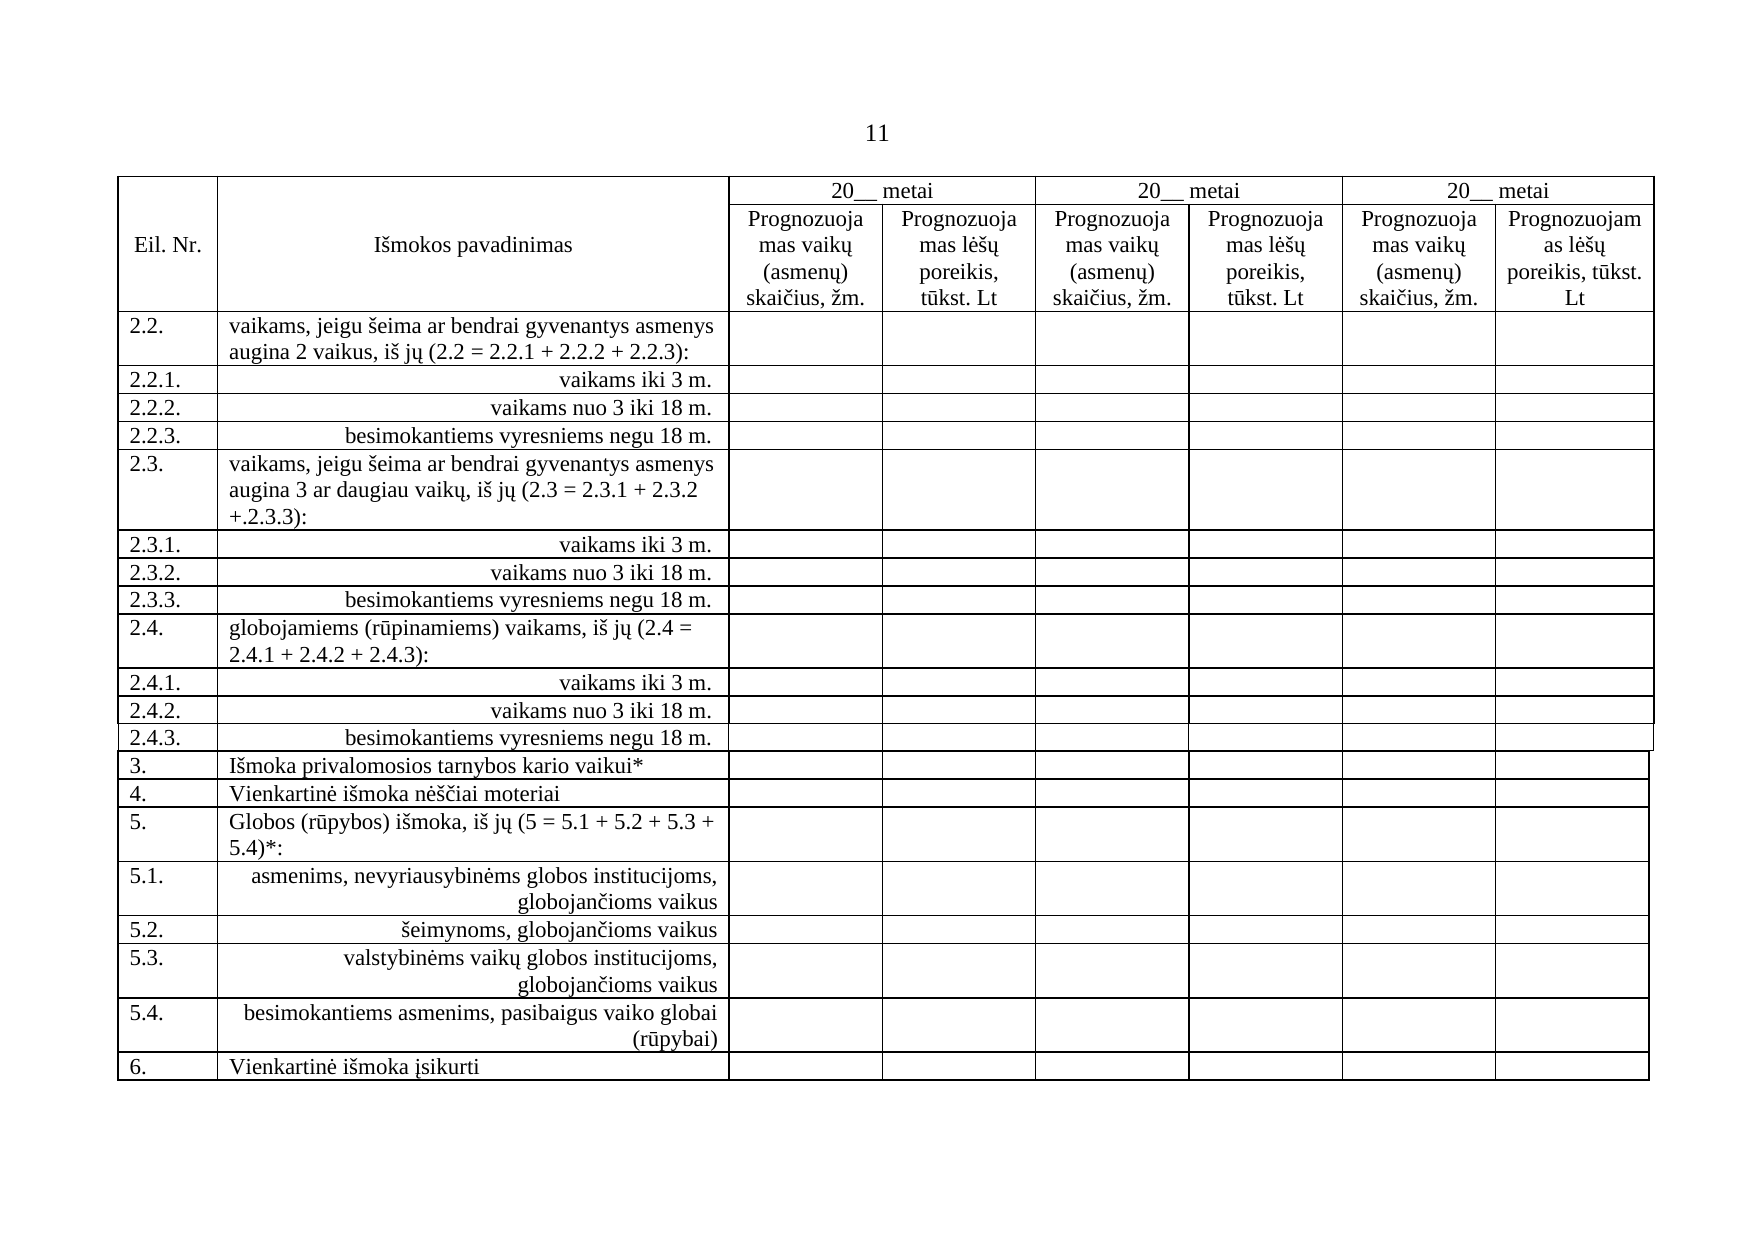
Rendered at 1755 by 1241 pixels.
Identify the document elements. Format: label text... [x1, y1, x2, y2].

table_cell Prognozuojamas lėšų poreikis, tūkst. Lt [883, 205, 1035, 311]
table_cell 5.3. [119, 944, 217, 997]
table_cell vaikams nuo 3 iki 18 m. [218, 559, 728, 585]
table_cell [729, 724, 882, 750]
table_cell [883, 780, 1035, 806]
table_cell Prognozuojamas lėšų poreikis, tūkst. Lt [1190, 205, 1342, 311]
table_cell [1650, 778, 1654, 806]
table_cell 2.2.1. [119, 366, 217, 393]
table_cell Vienkartinė išmoka įsikurti [218, 1053, 728, 1079]
table_cell [883, 752, 1035, 778]
table_cell valstybinėms vaikų globos institucijoms, globojančioms vaikus [218, 944, 728, 997]
table_cell [1343, 615, 1495, 667]
table_cell [1190, 697, 1342, 723]
table_cell [1036, 916, 1188, 943]
table_cell [730, 531, 882, 557]
table_cell [1190, 366, 1342, 393]
table_cell [883, 615, 1035, 667]
table_cell [1343, 531, 1495, 557]
table_cell [883, 862, 1035, 915]
table_cell [1190, 916, 1342, 943]
table_cell [1036, 944, 1188, 997]
table_cell Globos (rūpybos) išmoka, iš jų (5 = 5.1 + 5.2 + 5.3 + 5.4)*: [218, 808, 728, 861]
table_cell besimokantiems asmenims, pasibaigus vaiko globai (rūpybai) [218, 999, 728, 1051]
table_cell [1036, 422, 1188, 448]
table_cell [1650, 997, 1654, 1051]
table_cell [1036, 559, 1188, 585]
table_cell besimokantiems vyresniems negu 18 m. [218, 587, 728, 613]
table_cell [1343, 752, 1495, 778]
table_cell [730, 669, 882, 695]
table_cell [1036, 780, 1188, 806]
table_cell [1036, 999, 1188, 1051]
table_cell [1190, 999, 1342, 1051]
table_cell [1496, 1053, 1648, 1079]
table_cell 2.2. [119, 312, 217, 365]
table_cell [1496, 999, 1648, 1051]
table_cell [730, 697, 882, 723]
table_cell [730, 862, 882, 915]
table_cell [1036, 862, 1188, 915]
table_cell [1343, 999, 1495, 1051]
table_header Eil. Nr. [119, 177, 217, 311]
table_cell [883, 669, 1035, 695]
table_cell [1496, 862, 1648, 915]
table_cell 2.4. [119, 615, 217, 667]
table_cell [1496, 422, 1653, 448]
table_cell [1496, 808, 1648, 861]
table_cell [883, 944, 1035, 997]
table_cell [730, 394, 882, 421]
table_cell vaikams, jeigu šeima ar bendrai gyvenantys asmenys augina 3 ar daugiau vaikų, iš jų (2.3 = 2.3.1 + 2.3.2 +.2.3.3): [218, 450, 728, 529]
table_cell [1496, 724, 1653, 750]
table_cell [730, 780, 882, 806]
table_cell vaikams iki 3 m. [218, 366, 728, 393]
table_cell [1343, 312, 1495, 365]
table_cell [1496, 752, 1648, 778]
table_cell [1343, 366, 1495, 393]
table_cell [1650, 806, 1654, 861]
table_cell [883, 559, 1035, 585]
table_cell 2.2.3. [119, 422, 217, 448]
table_cell [1036, 531, 1188, 557]
table_cell [1190, 559, 1342, 585]
table_cell [1036, 394, 1188, 421]
table_cell [1343, 394, 1495, 421]
table_cell [1496, 450, 1653, 529]
table_cell [1650, 751, 1654, 778]
table_cell [883, 697, 1035, 723]
table_cell [1190, 944, 1342, 997]
table_cell [1190, 312, 1342, 365]
table_cell [1036, 450, 1188, 529]
table_cell [1343, 587, 1495, 613]
table_cell [730, 559, 882, 585]
table_cell [883, 366, 1035, 393]
table_cell [730, 366, 882, 393]
table_cell [1190, 752, 1342, 778]
table_cell Išmoka privalomosios tarnybos kario vaikui* [218, 752, 728, 778]
table_cell [1343, 862, 1495, 915]
table_cell [883, 999, 1035, 1051]
table_cell [1036, 366, 1188, 393]
table_cell [1190, 780, 1342, 806]
table_cell asmenims, nevyriausybinėms globos institucijoms, globojančioms vaikus [218, 862, 728, 915]
table_cell [730, 916, 882, 943]
table_cell [1190, 450, 1342, 529]
table_cell 2.4.3. [119, 724, 217, 750]
table_cell [730, 615, 882, 667]
table_cell [1343, 916, 1495, 943]
table_cell 2.2.2. [119, 394, 217, 421]
table_cell [1343, 559, 1495, 585]
table_cell [730, 587, 882, 613]
table_cell [730, 999, 882, 1051]
table_cell [730, 944, 882, 997]
table_cell [1496, 615, 1653, 667]
table_cell [1036, 808, 1188, 861]
table_header Išmokos pavadinimas [218, 177, 728, 311]
table_cell [1343, 780, 1495, 806]
table_cell [730, 1053, 882, 1079]
table_cell 3. [119, 752, 217, 778]
table_cell [1650, 1051, 1654, 1079]
table_cell 2.3. [119, 450, 217, 529]
table_cell [1036, 697, 1188, 723]
table_cell [1496, 531, 1653, 557]
table_cell [1496, 366, 1653, 393]
table_cell vaikams iki 3 m. [218, 531, 728, 557]
table_cell vaikams, jeigu šeima ar bendrai gyvenantys asmenys augina 2 vaikus, iš jų (2.2 = 2.2.1 + 2.2.2 + 2.2.3): [218, 312, 728, 365]
table_cell 5.4. [119, 999, 217, 1051]
table_cell [730, 422, 882, 448]
table_cell 2.4.2. [119, 697, 217, 723]
table_cell Vienkartinė išmoka nėščiai moteriai [218, 780, 728, 806]
table_header 20__ metai [1343, 177, 1653, 203]
table_cell [1496, 587, 1653, 613]
table_cell [1650, 915, 1654, 943]
table_cell Prognozuojamas lėšų poreikis, tūkst. Lt [1496, 205, 1653, 311]
table_cell [1190, 615, 1342, 667]
table_cell [1496, 916, 1648, 943]
table_cell [883, 422, 1035, 448]
table_cell [883, 531, 1035, 557]
table_cell [1343, 808, 1495, 861]
table_cell vaikams nuo 3 iki 18 m. [218, 697, 728, 723]
table_cell [1036, 1053, 1188, 1079]
table_cell [883, 394, 1035, 421]
table_cell [1190, 531, 1342, 557]
table_cell [1190, 394, 1342, 421]
table_cell [883, 450, 1035, 529]
table_cell Prognozuojamas vaikų (asmenų) skaičius, žm. [730, 205, 882, 311]
table_cell [1496, 944, 1648, 997]
table_cell [730, 752, 882, 778]
table_cell besimokantiems vyresniems negu 18 m. [218, 724, 728, 750]
table_cell [1496, 394, 1653, 421]
table_cell 5. [119, 808, 217, 861]
table_cell [1343, 1053, 1495, 1079]
table_cell [1190, 1053, 1342, 1079]
table_cell [1343, 450, 1495, 529]
table_cell 4. [119, 780, 217, 806]
table_cell [1650, 943, 1654, 997]
table_cell [730, 808, 882, 861]
table_cell [1496, 312, 1653, 365]
table_cell [1036, 724, 1188, 750]
table_cell 2.4.1. [119, 669, 217, 695]
table_cell [883, 587, 1035, 613]
table_cell [730, 450, 882, 529]
table_cell [883, 1053, 1035, 1079]
table_cell 6. [119, 1053, 217, 1079]
table_cell 5.2. [119, 916, 217, 943]
table_cell [883, 916, 1035, 943]
table_cell [1036, 669, 1188, 695]
table_cell 2.3.2. [119, 559, 217, 585]
table_cell vaikams nuo 3 iki 18 m. [218, 394, 728, 421]
table_header 20__ metai [730, 177, 1035, 203]
table_cell 2.3.3. [119, 587, 217, 613]
table_cell 5.1. [119, 862, 217, 915]
table_cell [1190, 862, 1342, 915]
table_cell [1189, 724, 1342, 750]
table_header 20__ metai [1036, 177, 1342, 203]
table_cell [1190, 422, 1342, 448]
table_cell [730, 312, 882, 365]
table_cell [1343, 669, 1495, 695]
table_cell vaikams iki 3 m. [218, 669, 728, 695]
table_cell [883, 724, 1035, 750]
table_cell 2.3.1. [119, 531, 217, 557]
table_cell [1036, 615, 1188, 667]
table_cell [1343, 422, 1495, 448]
table_cell [1036, 312, 1188, 365]
table_cell Prognozuojamas vaikų (asmenų) skaičius, žm. [1343, 205, 1495, 311]
table_cell [1036, 587, 1188, 613]
table_cell [1496, 559, 1653, 585]
table_cell [1650, 861, 1654, 915]
table_cell [1496, 669, 1653, 695]
table_cell [1343, 724, 1495, 750]
table_cell [1343, 944, 1495, 997]
table_cell [1190, 808, 1342, 861]
table_cell [883, 808, 1035, 861]
table_cell Prognozuojamas vaikų (asmenų) skaičius, žm. [1036, 205, 1188, 311]
table_cell globojamiems (rūpinamiems) vaikams, iš jų (2.4 = 2.4.1 + 2.4.2 + 2.4.3): [218, 615, 728, 667]
table_cell [1496, 780, 1648, 806]
table_cell [883, 312, 1035, 365]
table_cell [1036, 752, 1188, 778]
table_cell [1343, 697, 1495, 723]
table_cell [1190, 587, 1342, 613]
table_cell besimokantiems vyresniems negu 18 m. [218, 422, 728, 448]
table_cell [1190, 669, 1342, 695]
table_cell šeimynoms, globojančioms vaikus [218, 916, 728, 943]
table_cell [1496, 697, 1653, 723]
